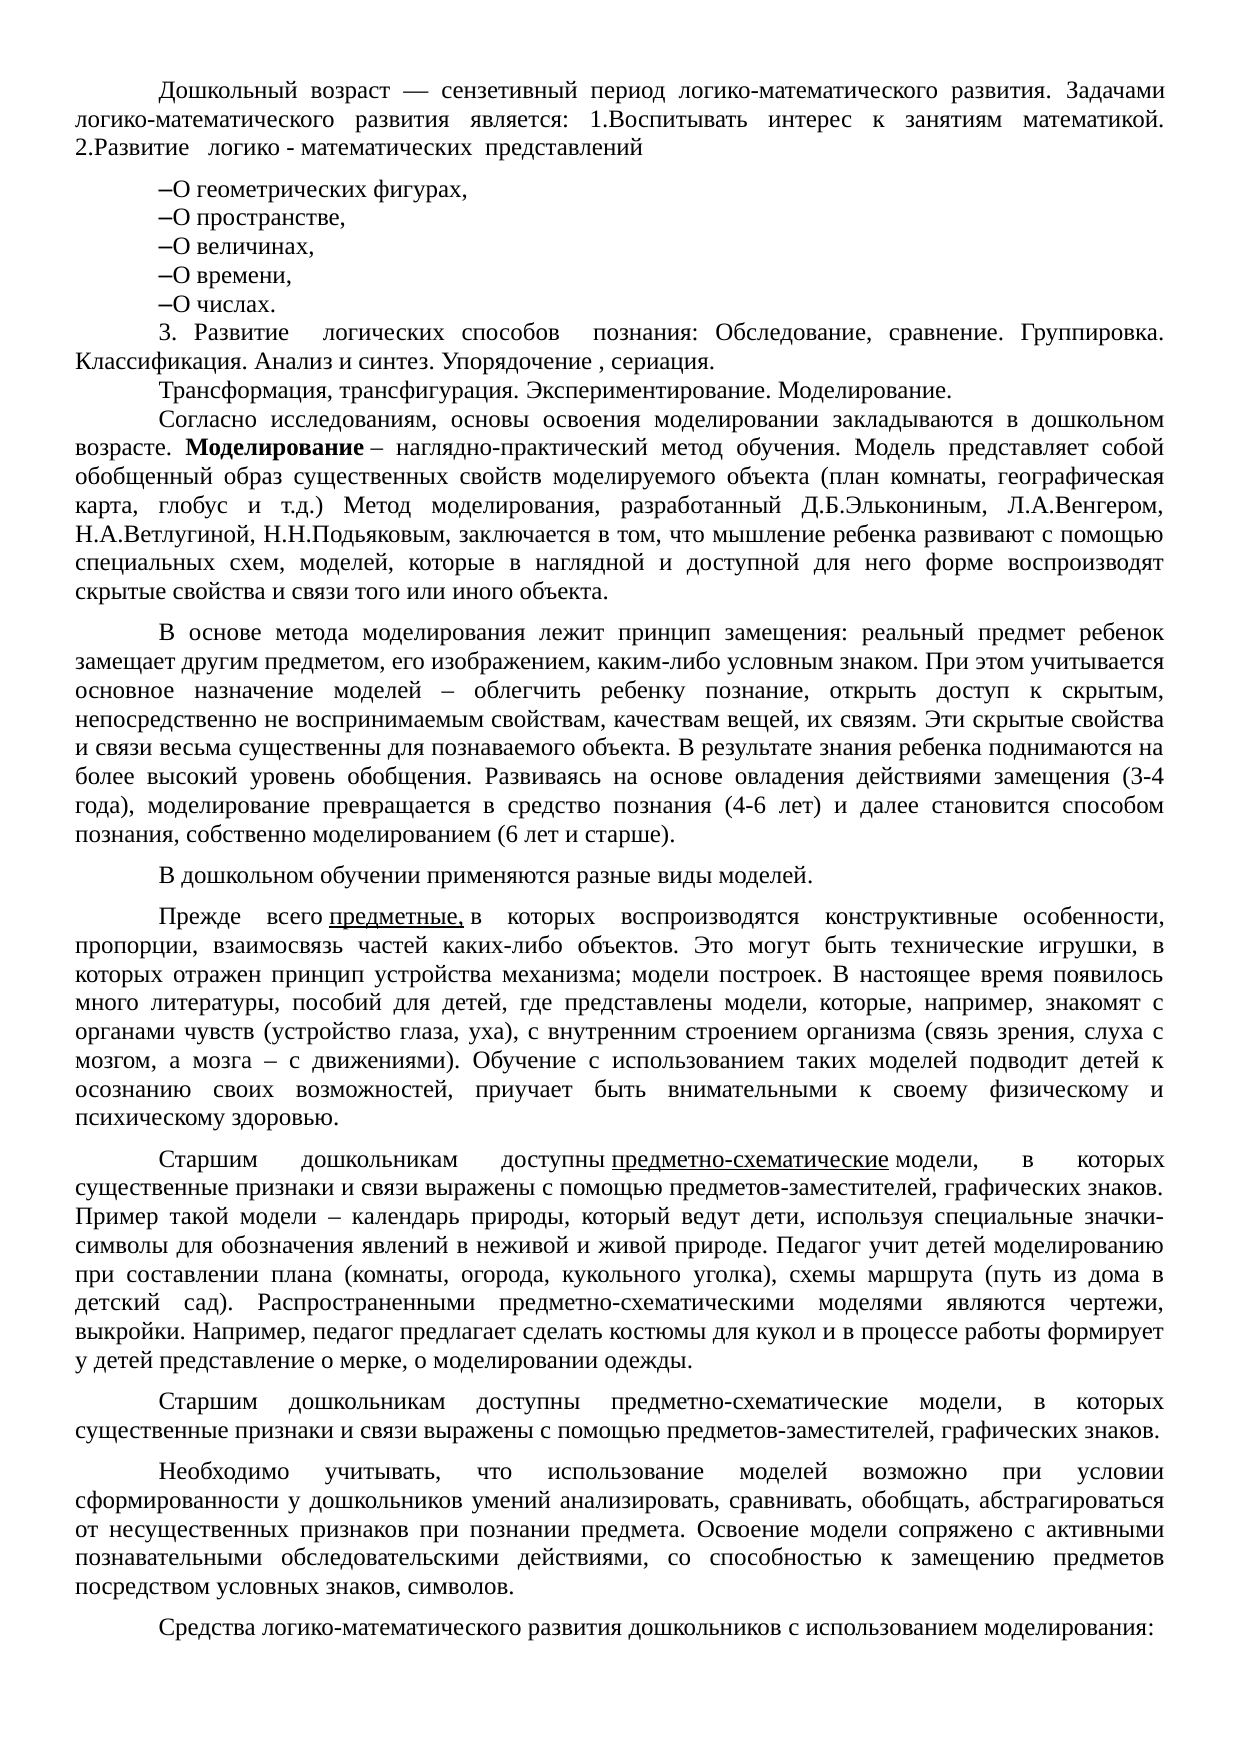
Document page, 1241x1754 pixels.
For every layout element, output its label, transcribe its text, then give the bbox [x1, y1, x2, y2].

list О времени, [75, 260, 1165, 289]
text Согласно исследованиям, основы освоения моделировании закладываются в дошкольном возрасте. Моделирование – наглядно-практический метод обучения. Модель представляет собой обобщенный образ существенных свойств моделируемого объекта (план комнаты, географическая карта, глобус и т.д.) Метод моделирования, разработанный Д.Б.Элькониным, Л.А.Венгером, Н.А.Ветлугиной, Н.Н.Подьяковым, заключается в том, что мышление ребенка развивают с помощью специальных схем, моделей, которые в наглядной и доступной для него форме воспроизводят скрытые свойства и связи того или иного объекта. [75, 404, 1165, 605]
text В дошкольном обучении применяются разные виды моделей. [75, 860, 1165, 889]
text Трансформация, трансфигурация. Экспериментирование. Моделирование. [75, 375, 1165, 404]
text Старшим дошкольникам доступны предметно-схематические модели, в которых существенные признаки и связи выражены с помощью предметов-заместителей, графических знаков. [75, 1386, 1165, 1444]
text Средства логико-математического развития дошкольников с использованием моделирования: [75, 1612, 1165, 1641]
list О величинах, [75, 231, 1165, 260]
text В основе метода моделирования лежит принцип замещения: реальный предмет ребенок замещает другим предметом, его изображением, каким-либо условным знаком. При этом учитывается основное назначение моделей – облегчить ребенку познание, открыть доступ к скрытым, непосредственно не воспринимаемым свойствам, качествам вещей, их связям. Эти скрытые свойства и связи весьма существенны для познаваемого объекта. В результате знания ребенка поднимаются на более высокий уровень обобщения. Развиваясь на основе овладения действиями замещения (3-4 года), моделирование превращается в средство познания (4-6 лет) и далее становится способом познания, собственно моделированием (6 лет и старше). [75, 617, 1165, 847]
text Необходимо учитывать, что использование моделей возможно при условии сформированности у дошкольников умений анализировать, сравнивать, обобщать, абстрагироваться от несущественных признаков при познании предмета. Освоение модели сопряжено с активными познавательными обследовательскими действиями, со способностью к замещению предметов посредством условных знаков, символов. [75, 1456, 1165, 1600]
list О геометрических фигурах, [75, 174, 1165, 202]
text 3. Развитие логических способов познания: Обследование, сравнение. Группировка. Классификация. Анализ и синтез. Упорядочение , сериация. [75, 317, 1165, 375]
text Старшим дошкольникам доступны предметно-схематические модели, в которых существенные признаки и связи выражены с помощью предметов-заместителей, графических знаков. Пример такой модели – календарь природы, который ведут дети, используя специальные значки-символы для обозначения явлений в неживой и живой природе. Педагог учит детей моделированию при составлении плана (комнаты, огорода, кукольного уголка), схемы маршрута (путь из дома в детский сад). Распространенными предметно-схематическими моделями являются чертежи, выкройки. Например, педагог предлагает сделать костюмы для кукол и в процессе работы формирует у детей представление о мерке, о моделировании одежды. [75, 1144, 1165, 1374]
list О пространстве, [75, 202, 1165, 231]
list О числах. [75, 289, 1165, 317]
text Дошкольный возраст — сензетивный период логико-математического развития. Задачами логико-математического развития является: 1.Воспитывать интерес к занятиям математикой. 2.Развитие логико - математических представлений [75, 75, 1165, 161]
text Прежде всего предметные, в которых воспроизводятся конструктивные особенности, пропорции, взаимосвязь частей каких-либо объектов. Это могут быть технические игрушки, в которых отражен принцип устройства механизма; модели построек. В настоящее время появилось много литературы, пособий для детей, где представлены модели, которые, например, знакомят с органами чувств (устройство глаза, уха), с внутренним строением организма (связь зрения, слуха с мозгом, а мозга – с движениями). Обучение с использованием таких моделей подводит детей к осознанию своих возможностей, приучает быть внимательными к своему физическому и психическому здоровью. [75, 901, 1165, 1131]
